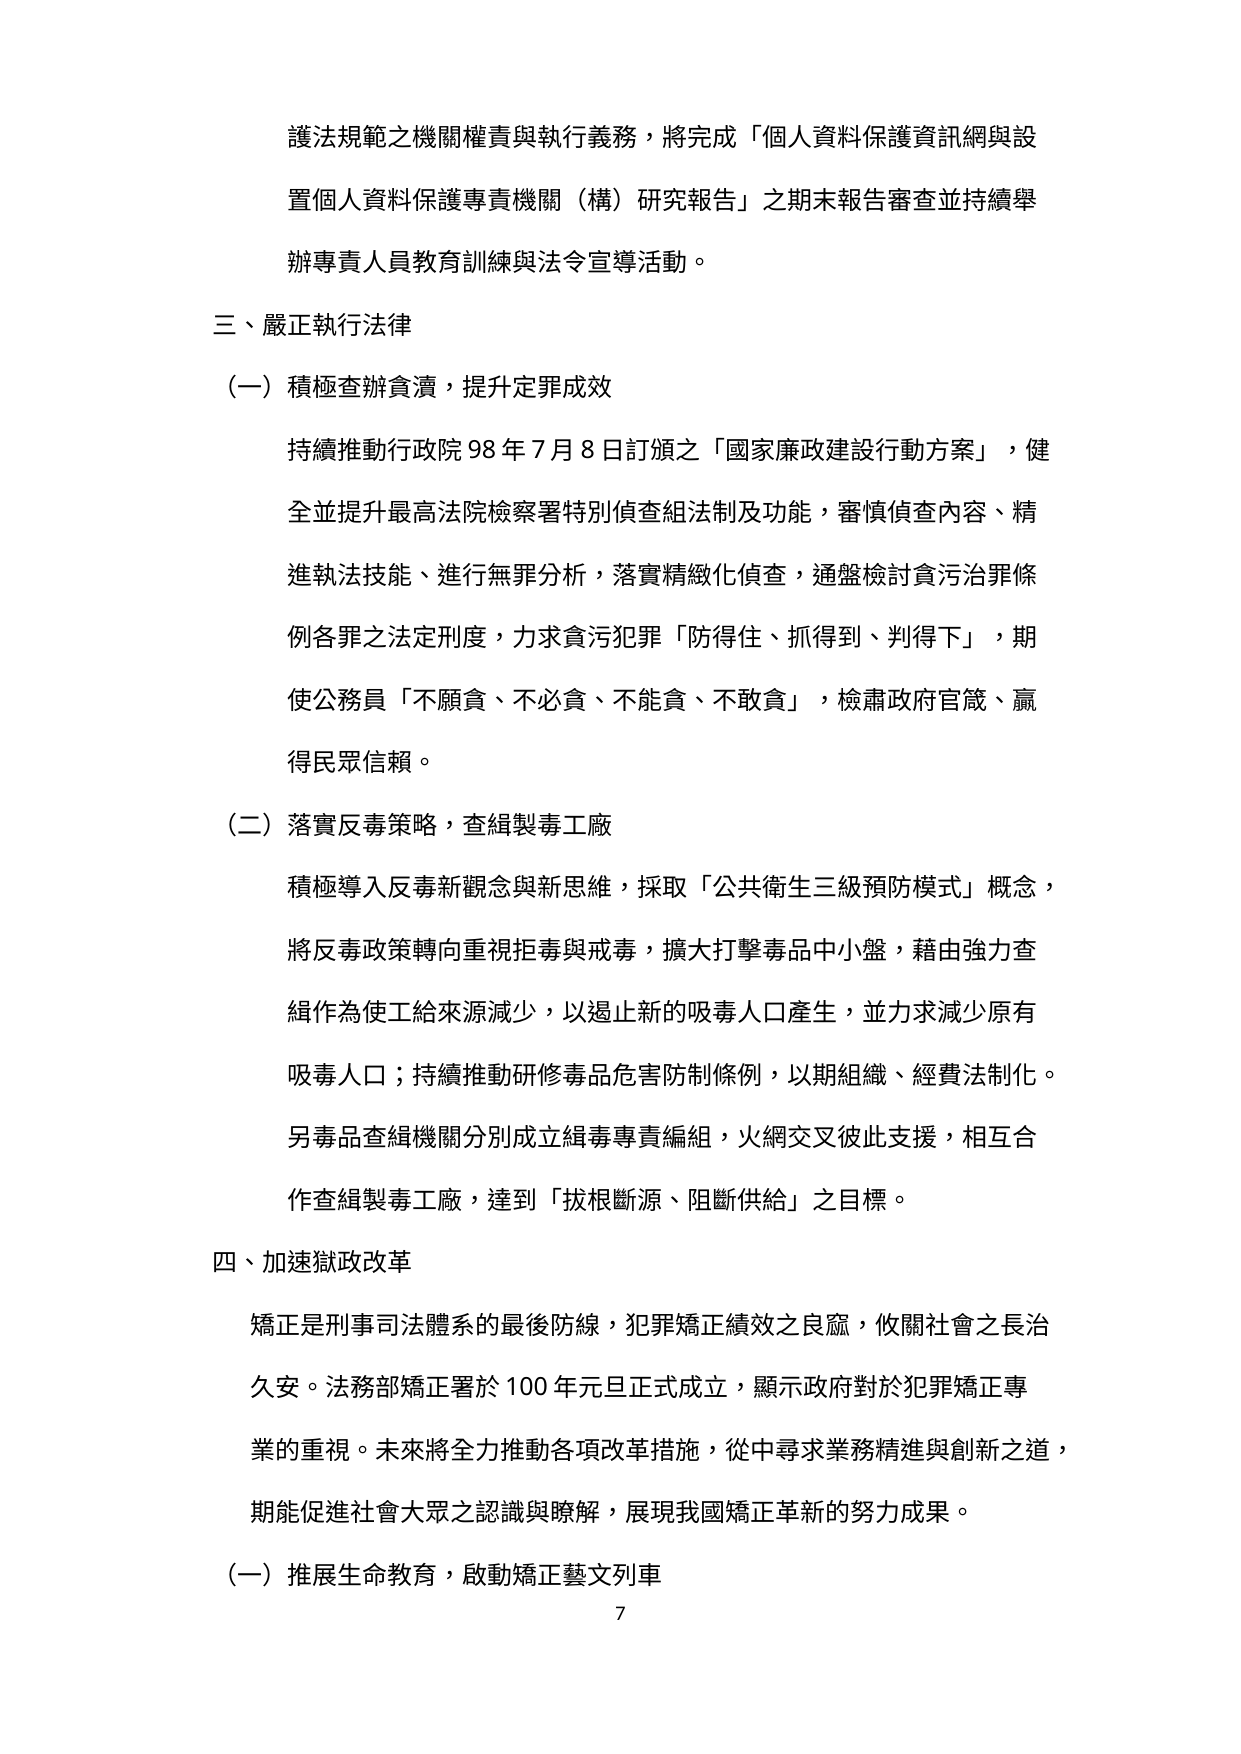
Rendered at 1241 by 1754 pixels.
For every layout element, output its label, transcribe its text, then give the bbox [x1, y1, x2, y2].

text （二）落實反毒策略，查緝製毒工廠 [187, 782, 1053, 844]
text 持續推動行政院98年7月8日訂頒之「國家廉政建設行動方案」，健全並提升最高法院檢察署特別偵查組法制及功能，審慎偵查內容、精進執法技能、進行無罪分析，落實精緻化偵查，通盤檢討貪污治罪條例各罪之法定刑度，力求貪污犯罪「防得住、抓得到、判得下」，期使公務員「不願貪、不必貪、不能貪、不敢貪」，檢肅政府官箴、贏得民眾信賴。 [287, 407, 1053, 782]
text （一）積極查辦貪瀆，提升定罪成效 [187, 344, 1053, 407]
text 三、嚴正執行法律 [187, 282, 1053, 344]
text （一）推展生命教育，啟動矯正藝文列車 [187, 1532, 1053, 1594]
text 四、加速獄政改革 [187, 1219, 1053, 1282]
text 矯正是刑事司法體系的最後防線，犯罪矯正績效之良窳，攸關社會之長治久安。法務部矯正署於100年元旦正式成立，顯示政府對於犯罪矯正專業的重視。未來將全力推動各項改革措施，從中尋求業務精進與創新之道，期能促進社會大眾之認識與瞭解，展現我國矯正革新的努力成果。 [250, 1282, 1053, 1532]
text 護法規範之機關權責與執行義務，將完成「個人資料保護資訊網與設置個人資料保護專責機關（構）研究報告」之期末報告審查並持續舉辦專責人員教育訓練與法令宣導活動。 [287, 94, 1053, 282]
text 積極導入反毒新觀念與新思維，採取「公共衛生三級預防模式」概念，將反毒政策轉向重視拒毒與戒毒，擴大打擊毒品中小盤，藉由強力查緝作為使工給來源減少，以遏止新的吸毒人口產生，並力求減少原有吸毒人口；持續推動研修毒品危害防制條例，以期組織、經費法制化。另毒品查緝機關分別成立緝毒專責編組，火網交叉彼此支援，相互合作查緝製毒工廠，達到「拔根斷源、阻斷供給」之目標。 [287, 844, 1053, 1219]
